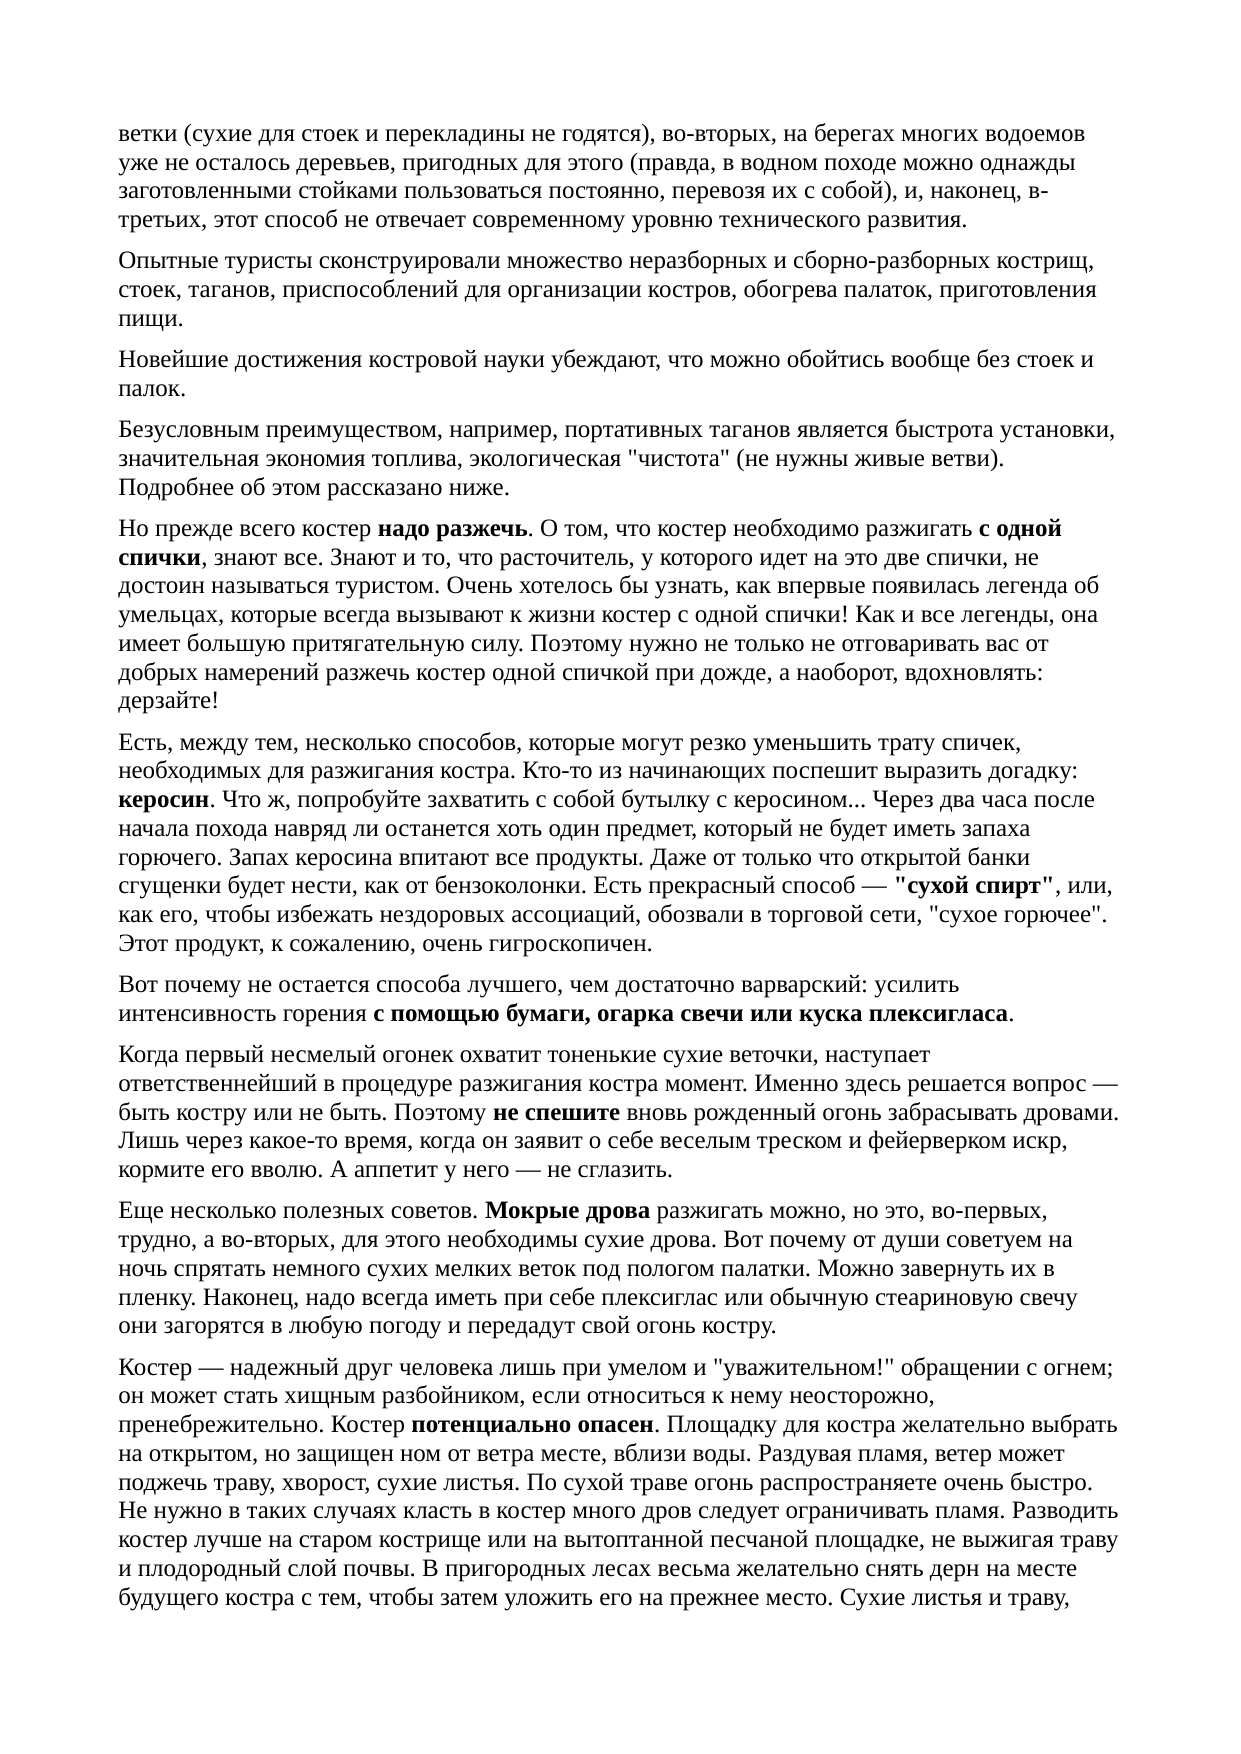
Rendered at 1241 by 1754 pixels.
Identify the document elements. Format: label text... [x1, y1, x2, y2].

text Когда первый несмелый огонек охватит тоненькие сухие веточки, наступает ответственнейший в процедуре разжигания костра момент. Именно здесь решается вопрос — быть костру или не быть. Поэтому не спешите вновь рожденный огонь забрасывать дровами. Лишь через какое-то время, когда он заявит о себе веселым треском и фейерверком искр, кормите его вволю. А аппетит у него — не сглазить. [118, 1039, 1122, 1183]
text Есть, между тем, несколько способов, которые могут резко уменьшить трату спичек, необходимых для разжигания костра. Кто-то из начинающих поспешит выразить догадку: керосин. Что ж, попробуйте захватить с собой бутылку с керосином... Через два часа после начала похода навряд ли останется хоть один предмет, который не будет иметь запаха горючего. Запах керосина впитают все продукты. Даже от только что открытой банки сгущенки будет нести, как от бензоколонки. Есть прекрасный способ — "сухой спирт", или, как его, чтобы избежать нездоровых ассоциаций, обозвали в торговой сети, "сухое горючее". Этот продукт, к сожалению, очень гигроскопичен. [118, 727, 1122, 957]
text Костер — надежный друг человека лишь при умелом и "уважительном!" обращении с огнем; он может стать хищным разбойником, если относиться к нему неосторожно, пренебрежительно. Костер потенциально опасен. Площадку для костра желательно выбрать на открытом, но защищен ном от ветра месте, вблизи воды. Раздувая пламя, ветер может поджечь траву, хворост, сухие листья. По сухой траве огонь распространяете очень быстро. Не нужно в таких случаях класть в костер много дров следует ограничивать пламя. Разводить костер лучше на старом кострище или на вытоптанной песчаной площадке, не выжигая траву и плодородный слой почвы. В пригородных лесах весьма желательно снять дерн на месте будущего костра с тем, чтобы затем уложить его на прежнее место. Сухие листья и траву, [118, 1352, 1122, 1611]
text Безусловным преимуществом, например, портативных таганов является быстрота установки, значительная экономия топлива, экологическая "чистота" (не нужны живые ветви). Подробнее об этом рассказано ниже. [118, 414, 1122, 501]
text ветки (сухие для стоек и перекладины не годятся), во-вторых, на берегах многих водоемов уже не осталось деревьев, пригодных для этого (правда, в водном походе можно однажды заготовленными стойками пользоваться постоянно, перевозя их с собой), и, наконец, в-третьих, этот способ не отвечает современному уровню технического развития. [118, 118, 1122, 233]
text Но прежде всего костер надо разжечь. О том, что костер необходимо разжигать с одной спички, знают все. Знают и то, что расточитель, у которого идет на это две спички, не достоин называться туристом. Очень хотелось бы узнать, как впервые появилась легенда об умельцах, которые всегда вызывают к жизни костер с одной спички! Как и все легенды, она имеет большую притягательную силу. Поэтому нужно не только не отговаривать вас от добрых намерений разжечь костер одной спичкой при дожде, а наоборот, вдохновлять: дерзайте! [118, 513, 1122, 714]
text Еще несколько полезных советов. Мокрые дрова разжигать можно, но это, во-первых, трудно, а во-вторых, для этого необходимы сухие дрова. Вот почему от души советуем на ночь спрятать немного сухих мелких веток под пологом палатки. Можно завернуть их в пленку. Наконец, надо всегда иметь при себе плексиглас или обычную стеариновую свечу они загорятся в любую погоду и передадут свой огонь костру. [118, 1196, 1122, 1339]
text Новейшие достижения костровой науки убеждают, что можно обойтись вообще без стоек и палок. [118, 344, 1122, 402]
text Опытные туристы сконструировали множество неразборных и сборно-разборных кострищ, стоек, таганов, приспособлений для организации костров, обогрева палаток, приготовления пищи. [118, 246, 1122, 332]
text Вот почему не остается способа лучшего, чем достаточно варварский: усилить интенсивность горения с помощью бумаги, огарка свечи или куска плексигласа. [118, 969, 1122, 1027]
